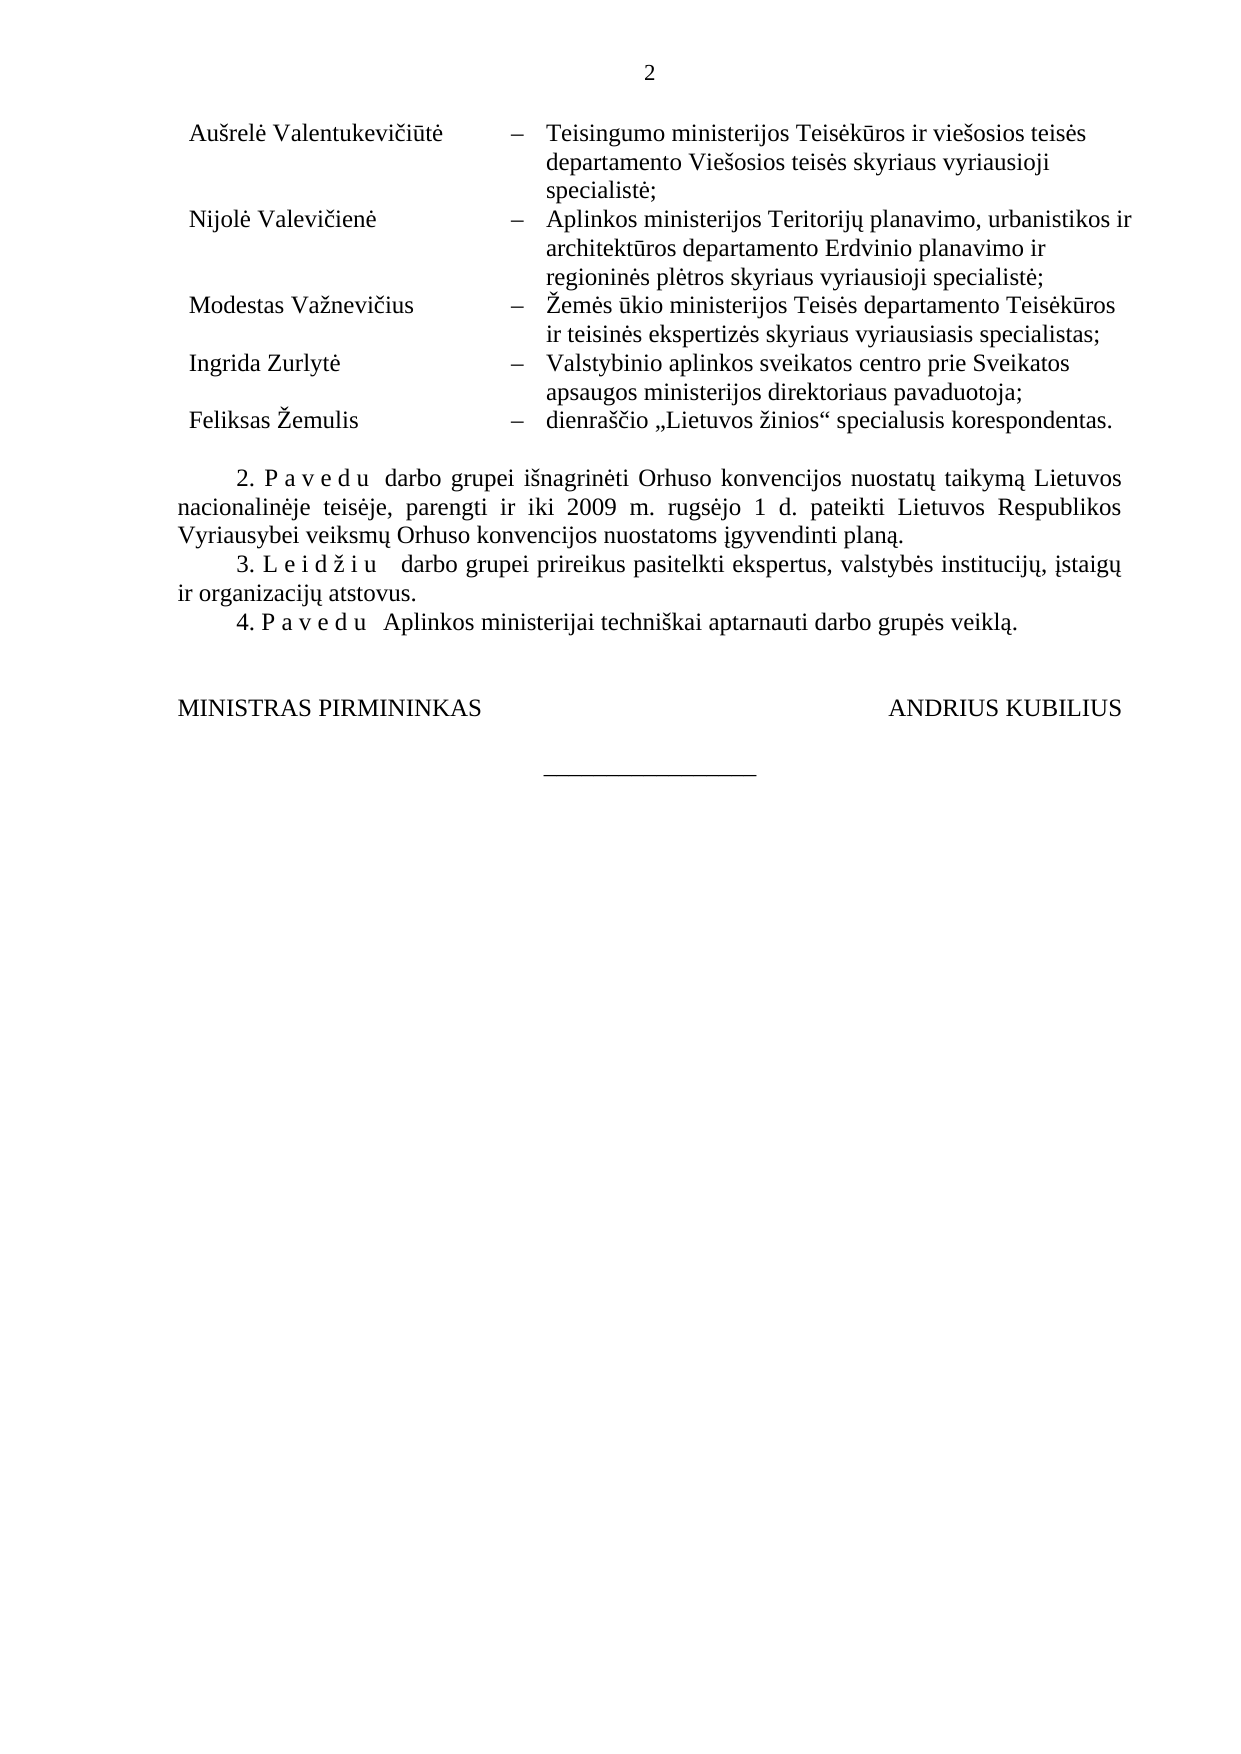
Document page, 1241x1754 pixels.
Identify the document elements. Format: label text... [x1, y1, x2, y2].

text _________________ [177, 751, 1122, 779]
table_cell Aplinkos ministerijos Teritorijų planavimo, urbanistikos ir architektūros departamento Erdvinio planavimo ir regioninės plėtros skyriaus vyriausioji specialistė; [535, 204, 1144, 291]
table_cell Aušrelė Valentukevičiūtė [177, 118, 499, 204]
table_cell Ingrida Zurlytė [177, 348, 499, 406]
table_cell – [500, 204, 534, 291]
table_cell dienraščio „Lietuvos žinios“ specialusis korespondentas. [535, 406, 1144, 434]
text 2. Pavedu darbo grupei išnagrinėti Orhuso konvencijos nuostatų taikymą Lietuvos nacionalinėje teisėje, parengti ir iki 2009 m. rugsėjo 1 d. pateikti Lietuvos Respublikos Vyriausybei veiksmų Orhuso konvencijos nuostatoms įgyvendinti planą. [177, 463, 1122, 549]
table_cell Valstybinio aplinkos sveikatos centro prie Sveikatos apsaugos ministerijos direktoriaus pavaduotoja; [535, 348, 1144, 406]
text 3. Leidžiu darbo grupei prireikus pasitelkti ekspertus, valstybės institucijų, įstaigų ir organizacijų atstovus. [177, 549, 1122, 607]
table_cell Feliksas Žemulis [177, 406, 499, 434]
table_cell – [500, 348, 534, 406]
text MINISTRAS PIRMININKAS ANDRIUS KUBILIUS [177, 693, 1122, 722]
text 4. Pavedu Aplinkos ministerijai techniškai aptarnauti darbo grupės veiklą. [177, 607, 1122, 636]
table_cell – [500, 291, 534, 348]
table_cell Nijolė Valevičienė [177, 204, 499, 291]
table_cell Modestas Važnevičius [177, 291, 499, 348]
table_cell Žemės ūkio ministerijos Teisės departamento Teisėkūros ir teisinės ekspertizės skyriaus vyriausiasis specialistas; [535, 291, 1144, 348]
table_cell – [500, 118, 534, 204]
table_cell – [500, 406, 534, 434]
table_cell Teisingumo ministerijos Teisėkūros ir viešosios teisės departamento Viešosios teisės skyriaus vyriausioji specialistė; [535, 118, 1144, 204]
